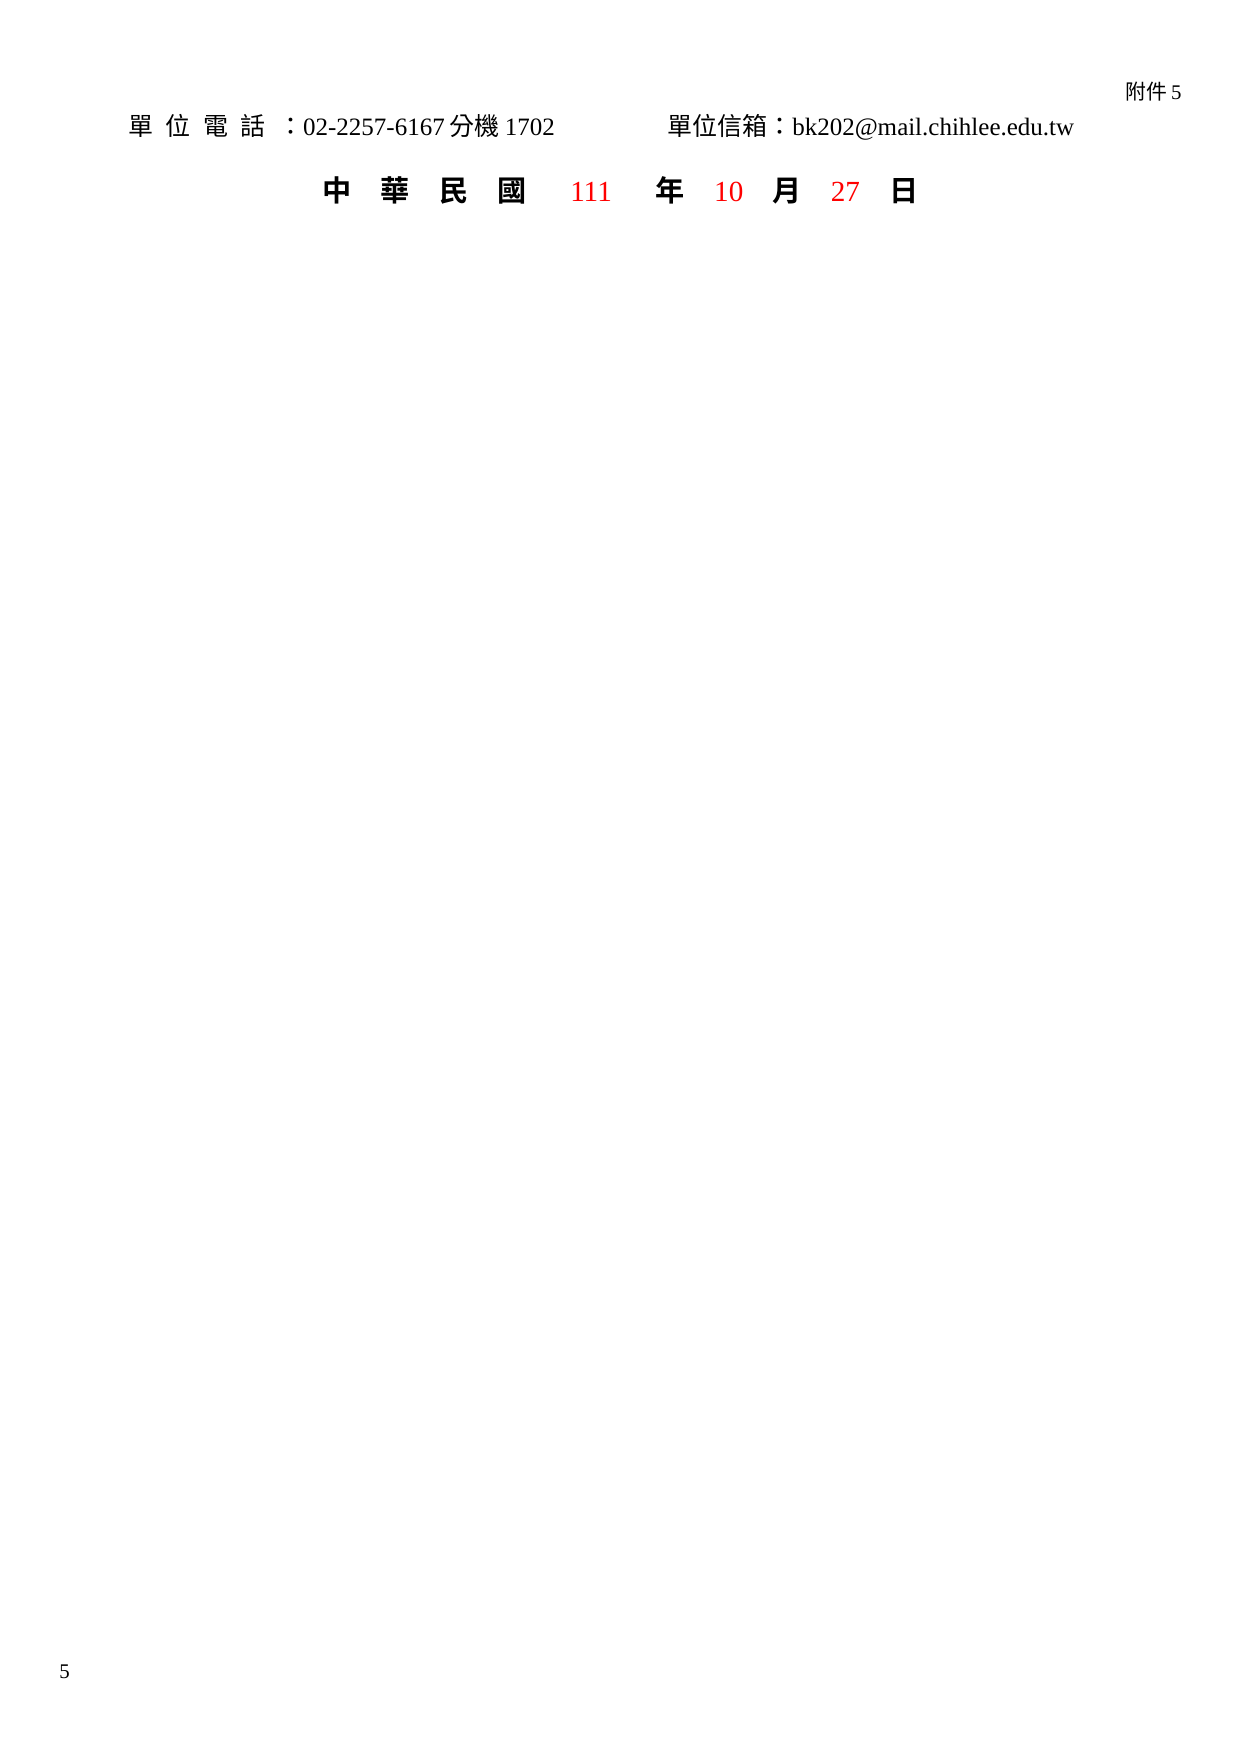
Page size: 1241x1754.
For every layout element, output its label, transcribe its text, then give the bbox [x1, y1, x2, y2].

text 中 華 民 國 111 年 10 月 27 日 [59, 184, 1181, 205]
text 單 位 電 話 ：02-2257-6167分機1702 單位信箱：bk202@mail.chihlee.edu.tw [59, 105, 1181, 143]
